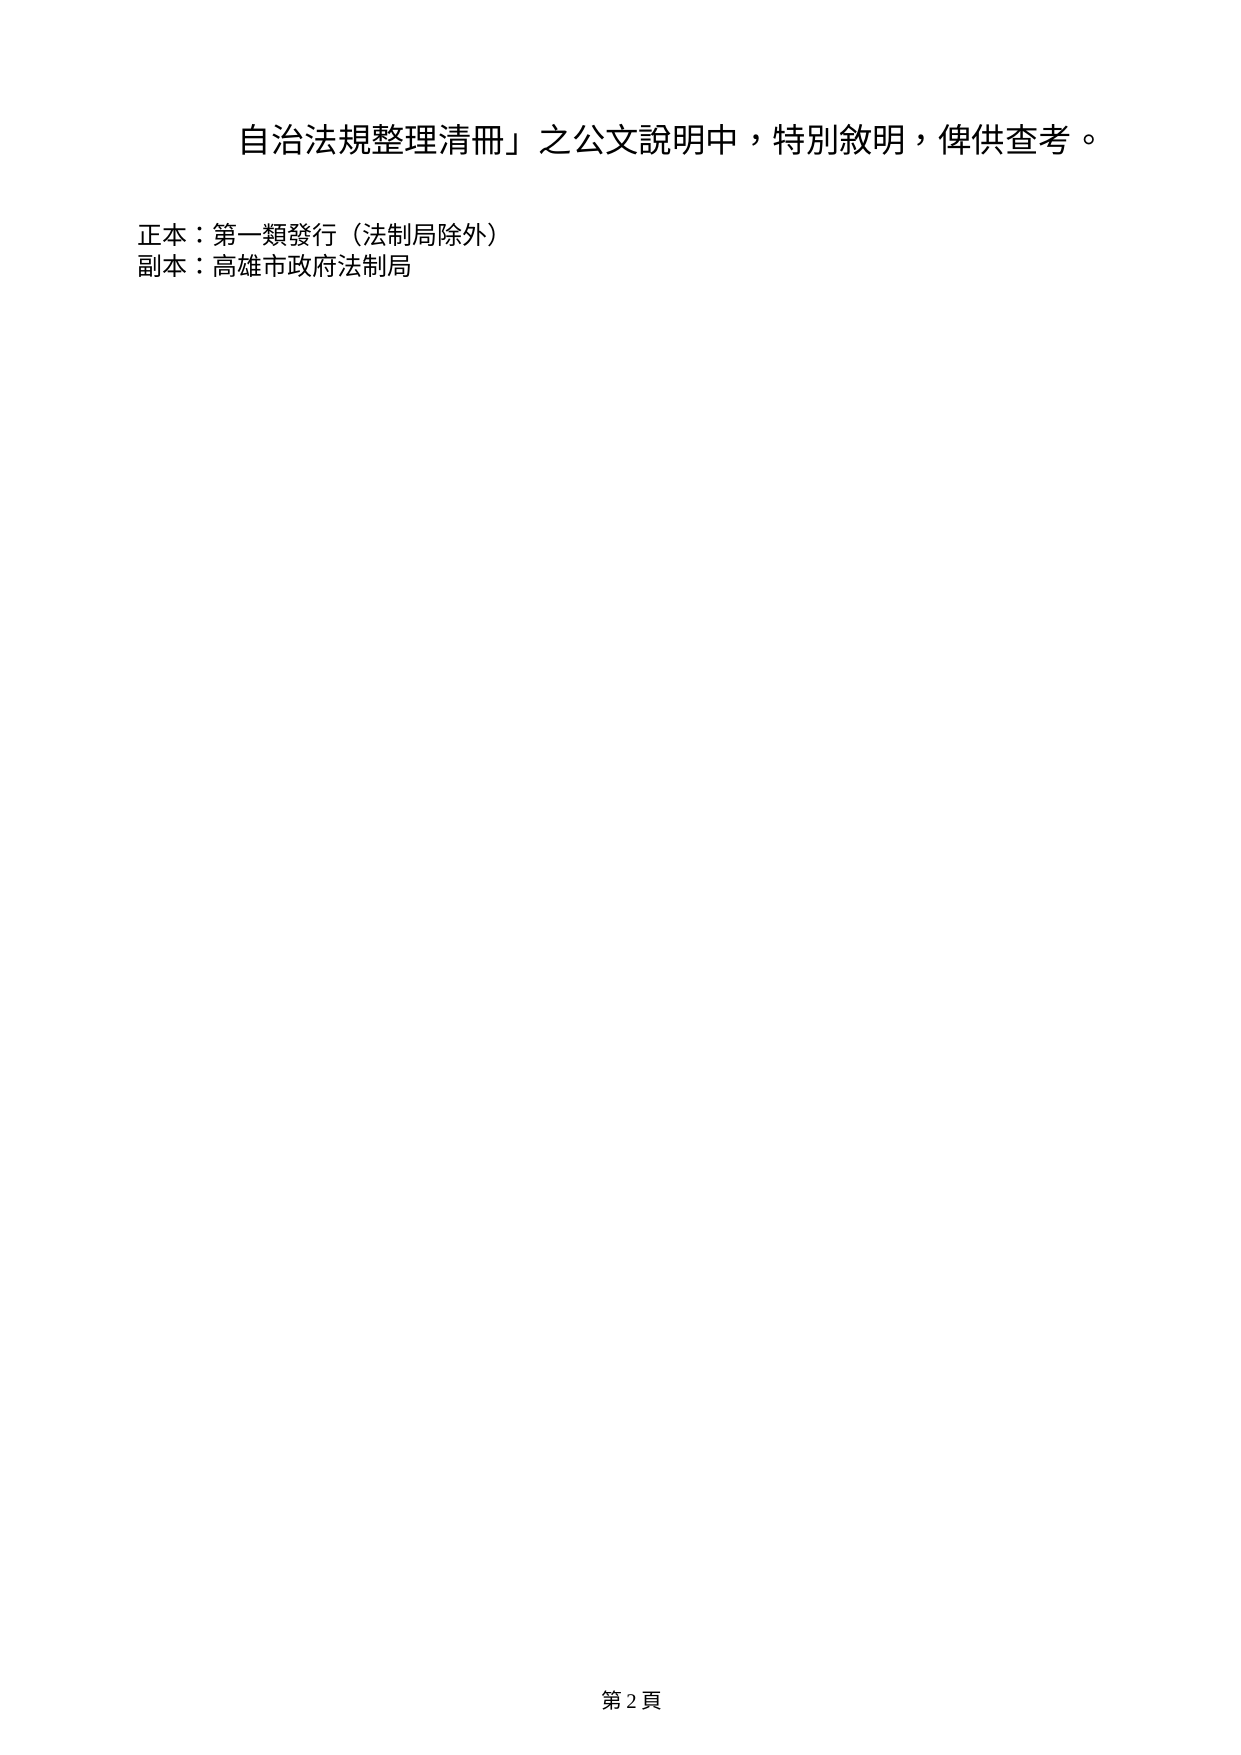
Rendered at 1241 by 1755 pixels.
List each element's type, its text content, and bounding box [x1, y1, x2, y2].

text 第2頁 [149, 1686, 1113, 1714]
text 自治法規整理清冊」之公文說明中，特別敘明，俾供查考。 [238, 119, 1113, 161]
text 正本：第一類發行（法制局除外） 副本：高雄市政府法制局 [138, 219, 513, 282]
